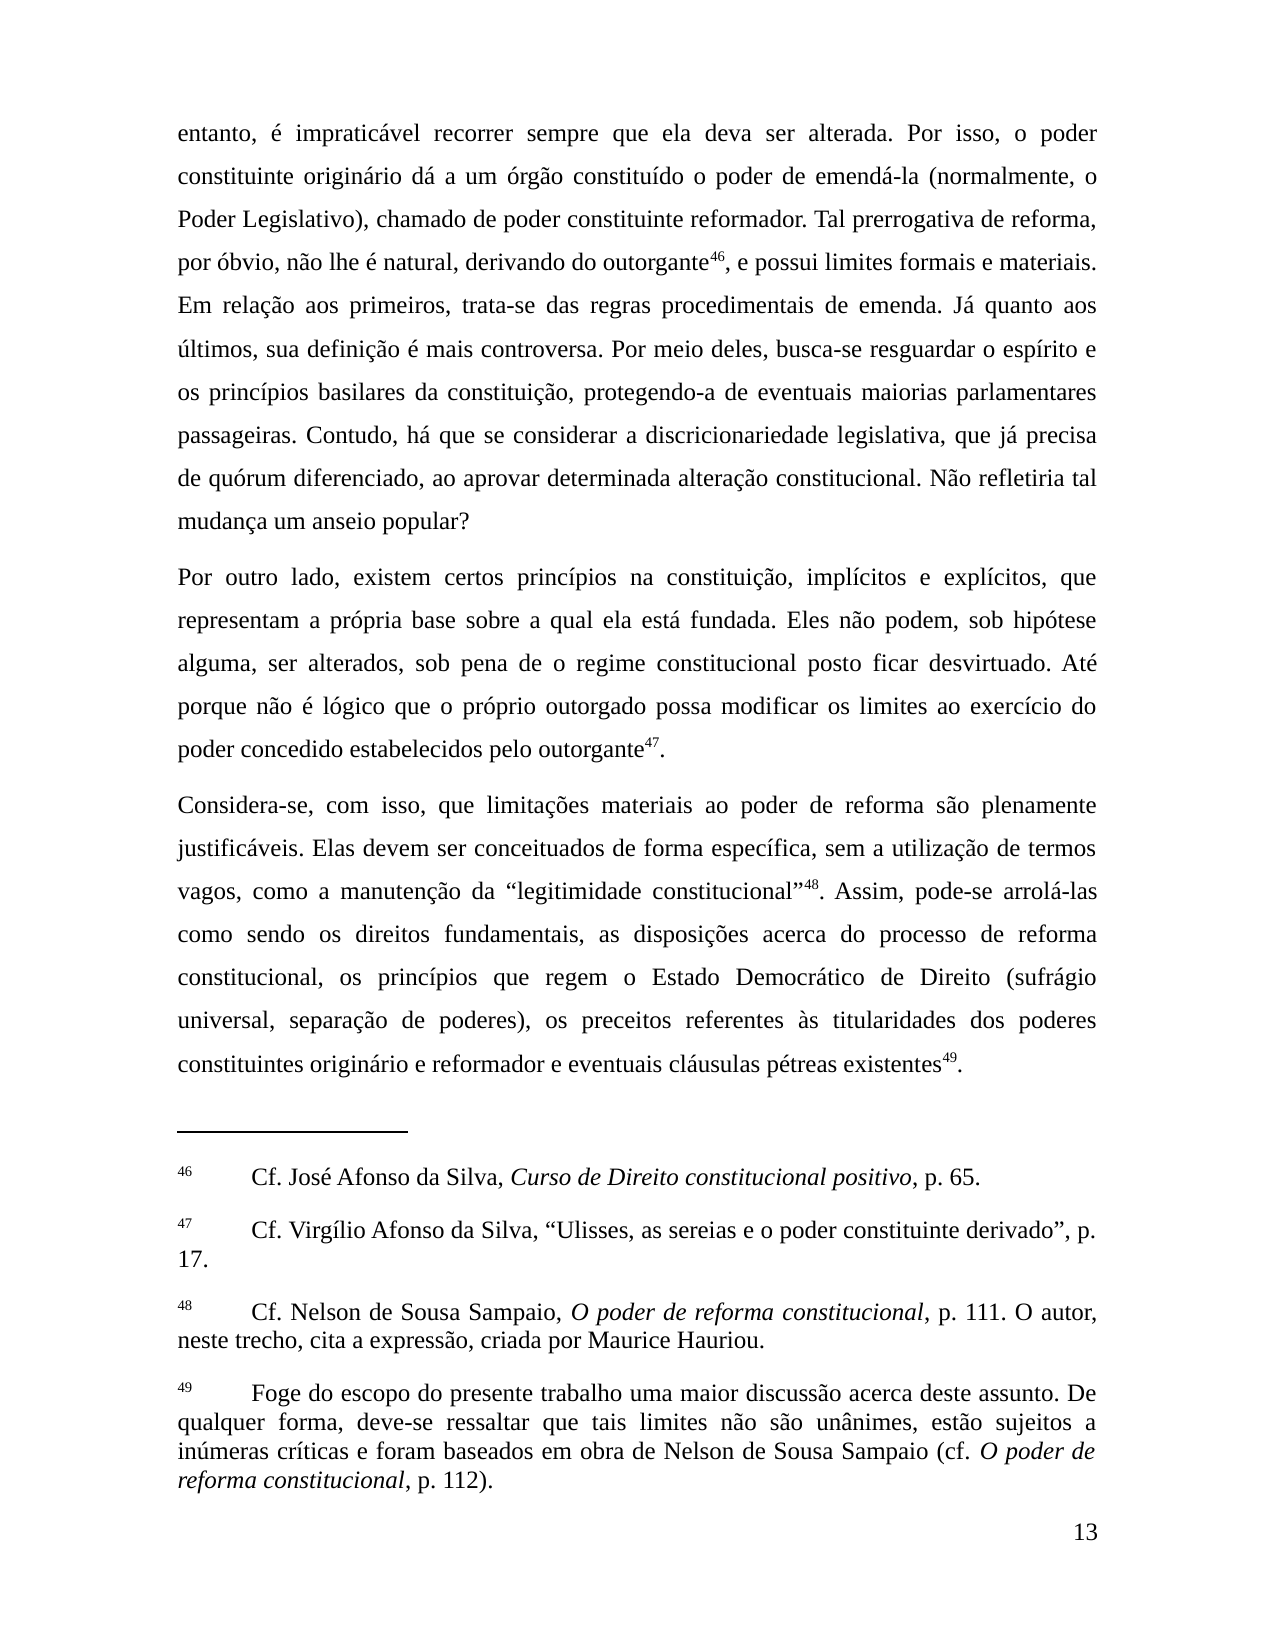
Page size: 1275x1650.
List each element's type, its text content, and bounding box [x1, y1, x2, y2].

text Cf. Virgílio Afonso da Silva, “Ulisses, as sereias e o poder constituinte derivado”, p. 17. [177, 1215, 1098, 1273]
text Cf. José Afonso da Silva, Curso de Direito constitucional positivo, p. 65. [177, 1162, 1098, 1191]
text Por outro lado, existem certos princípios na constituição, implícitos e explícitos, que representam a própria base sobre a qual ela está fundada. Eles não podem, sob hipótese alguma, ser alterados, sob pena de o regime constitucional posto ficar desvirtuado. Até porque não é lógico que o próprio outorgado possa modificar os limites ao exercício do poder concedido estabelecidos pelo outorgante. [177, 562, 1098, 763]
text Considera-se, com isso, que limitações materiais ao poder de reforma são plenamente justificáveis. Elas devem ser conceituados de forma específica, sem a utilização de termos vagos, como a manutenção da “legitimidade constitucional”. Assim, pode-se arrolá-las como sendo os direitos fundamentais, as disposições acerca do processo de reforma constitucional, os princípios que regem o Estado Democrático de Direito (sufrágio universal, separação de poderes), os preceitos referentes às titularidades dos poderes constituintes originário e reformador e eventuais cláusulas pétreas existentes. [177, 790, 1098, 1077]
text Foge do escopo do presente trabalho uma maior discussão acerca deste assunto. De qualquer forma, deve-se ressaltar que tais limites não são unânimes, estão sujeitos a inúmeras críticas e foram baseados em obra de Nelson de Sousa Sampaio (cf. O poder de reforma constitucional, p. 112). [177, 1378, 1098, 1493]
text O poder constituinte originário é o responsável por estabelecer a constituição de determinado Estado, a qual será suprema e deverá por todos ser respeitada. A ele, no entanto, é impraticável recorrer sempre que ela deva ser alterada. Por isso, o poder constituinte originário dá a um órgão constituído o poder de emendá-la (normalmente, o Poder Legislativo), chamado de poder constituinte reformador. Tal prerrogativa de reforma, por óbvio, não lhe é natural, derivando do outorgante, e possui limites formais e materiais. Em relação aos primeiros, trata-se das regras procedimentais de emenda. Já quanto aos últimos, sua definição é mais controversa. Por meio deles, busca-se resguardar o espírito e os princípios basilares da constituição, protegendo-a de eventuais maiorias parlamentares passageiras. Contudo, há que se considerar a discricionariedade legislativa, que já precisa de quórum diferenciado, ao aprovar determinada alteração constitucional. Não refletiria tal mudança um anseio popular? [177, 118, 1098, 535]
text Cf. Nelson de Sousa Sampaio, O poder de reforma constitucional, p. 111. O autor, neste trecho, cita a expressão, criada por Maurice Hauriou. [177, 1297, 1098, 1354]
